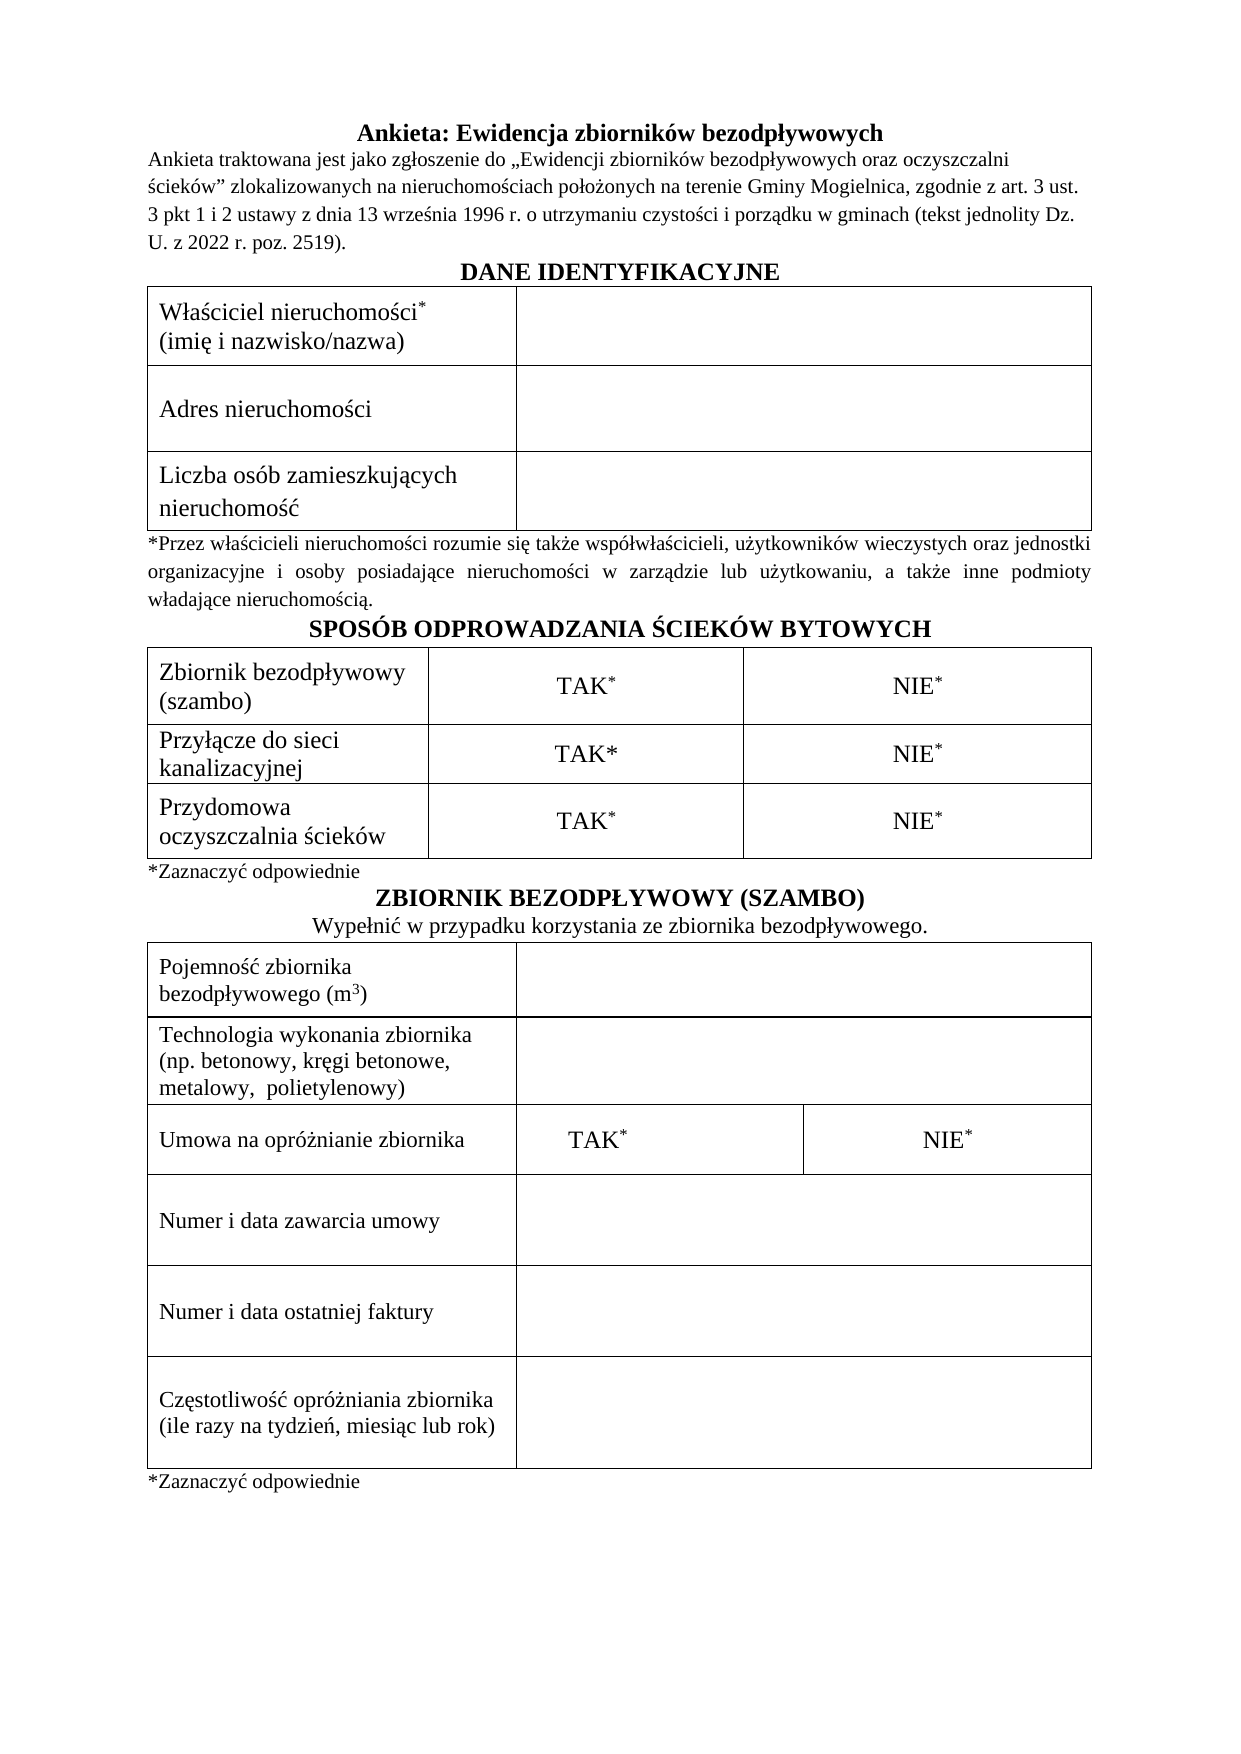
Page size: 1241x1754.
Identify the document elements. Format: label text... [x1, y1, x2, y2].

table_cell Przydomowa oczyszczalnia ścieków [148, 784, 428, 858]
table_cell Adres nieruchomości [148, 366, 516, 451]
text *Zaznaczyć odpowiednie [148, 859, 1092, 883]
table_cell NIE* [744, 725, 1091, 783]
text ZBIORNIK BEZODPŁYWOWY (SZAMBO) [148, 883, 1092, 912]
text DANE IDENTYFIKACYJNE [148, 257, 1092, 286]
text *Zaznaczyć odpowiednie [148, 1469, 1092, 1493]
table_header Zbiornik bezodpływowy (szambo) [148, 648, 428, 723]
text *Przez właścicieli nieruchomości rozumie się także współwłaścicieli, użytkowników wieczystych oraz jednostki organizacyjne i osoby posiadające nieruchomości w zarządzie lub użytkowaniu, a także inne podmioty władające nieruchomością. [148, 531, 1092, 611]
table_cell TAK* [429, 784, 743, 858]
table_header [517, 943, 1091, 1016]
table_cell Częstotliwość opróżniania zbiornika (ile razy na tydzień, miesiąc lub rok) [148, 1357, 516, 1468]
table_cell Umowa na opróżnianie zbiornika [148, 1105, 516, 1174]
text Wypełnić w przypadku korzystania ze zbiornika bezodpływowego. [148, 912, 1092, 938]
table_cell [517, 452, 1091, 530]
table_header Właściciel nieruchomości* (imię i nazwisko/nazwa) [148, 287, 516, 364]
table_cell TAK* [429, 725, 743, 783]
table_cell NIE* [744, 784, 1091, 858]
table_cell [517, 1266, 1091, 1356]
subtitle Ankieta: Ewidencja zbiorników bezodpływowych [148, 118, 1092, 147]
table_cell [517, 1018, 1091, 1104]
table_cell TAK* [517, 1105, 803, 1174]
table_cell Przyłącze do sieci kanalizacyjnej [148, 725, 428, 783]
text SPOSÓB ODPROWADZANIA ŚCIEKÓW BYTOWYCH [148, 614, 1092, 643]
table_cell Liczba osób zamieszkujących nieruchomość [148, 452, 516, 530]
table_cell Numer i data ostatniej faktury [148, 1266, 516, 1356]
table_cell [517, 366, 1091, 451]
table_header NIE* [744, 648, 1091, 723]
table_header TAK* [429, 648, 743, 723]
table_header Pojemność zbiornika bezodpływowego (m3) [148, 943, 516, 1016]
table_cell Technologia wykonania zbiornika (np. betonowy, kręgi betonowe, metalowy, polietylenowy) [148, 1018, 516, 1104]
table_header [517, 287, 1091, 364]
table_cell [517, 1175, 1091, 1265]
table_cell NIE* [804, 1105, 1091, 1174]
text Ankieta traktowana jest jako zgłoszenie do „Ewidencji zbiorników bezodpływowych oraz oczyszczalni ścieków” zlokalizowanych na nieruchomościach położonych na terenie Gminy Mogielnica, zgodnie z art. 3 ust. 3 pkt 1 i 2 ustawy z dnia 13 września 1996 r. o utrzymaniu czystości i porządku w gminach (tekst jednolity Dz. U. z 2022 r. poz. 2519). [148, 147, 1092, 254]
table_cell Numer i data zawarcia umowy [148, 1175, 516, 1265]
table_cell [517, 1357, 1091, 1468]
